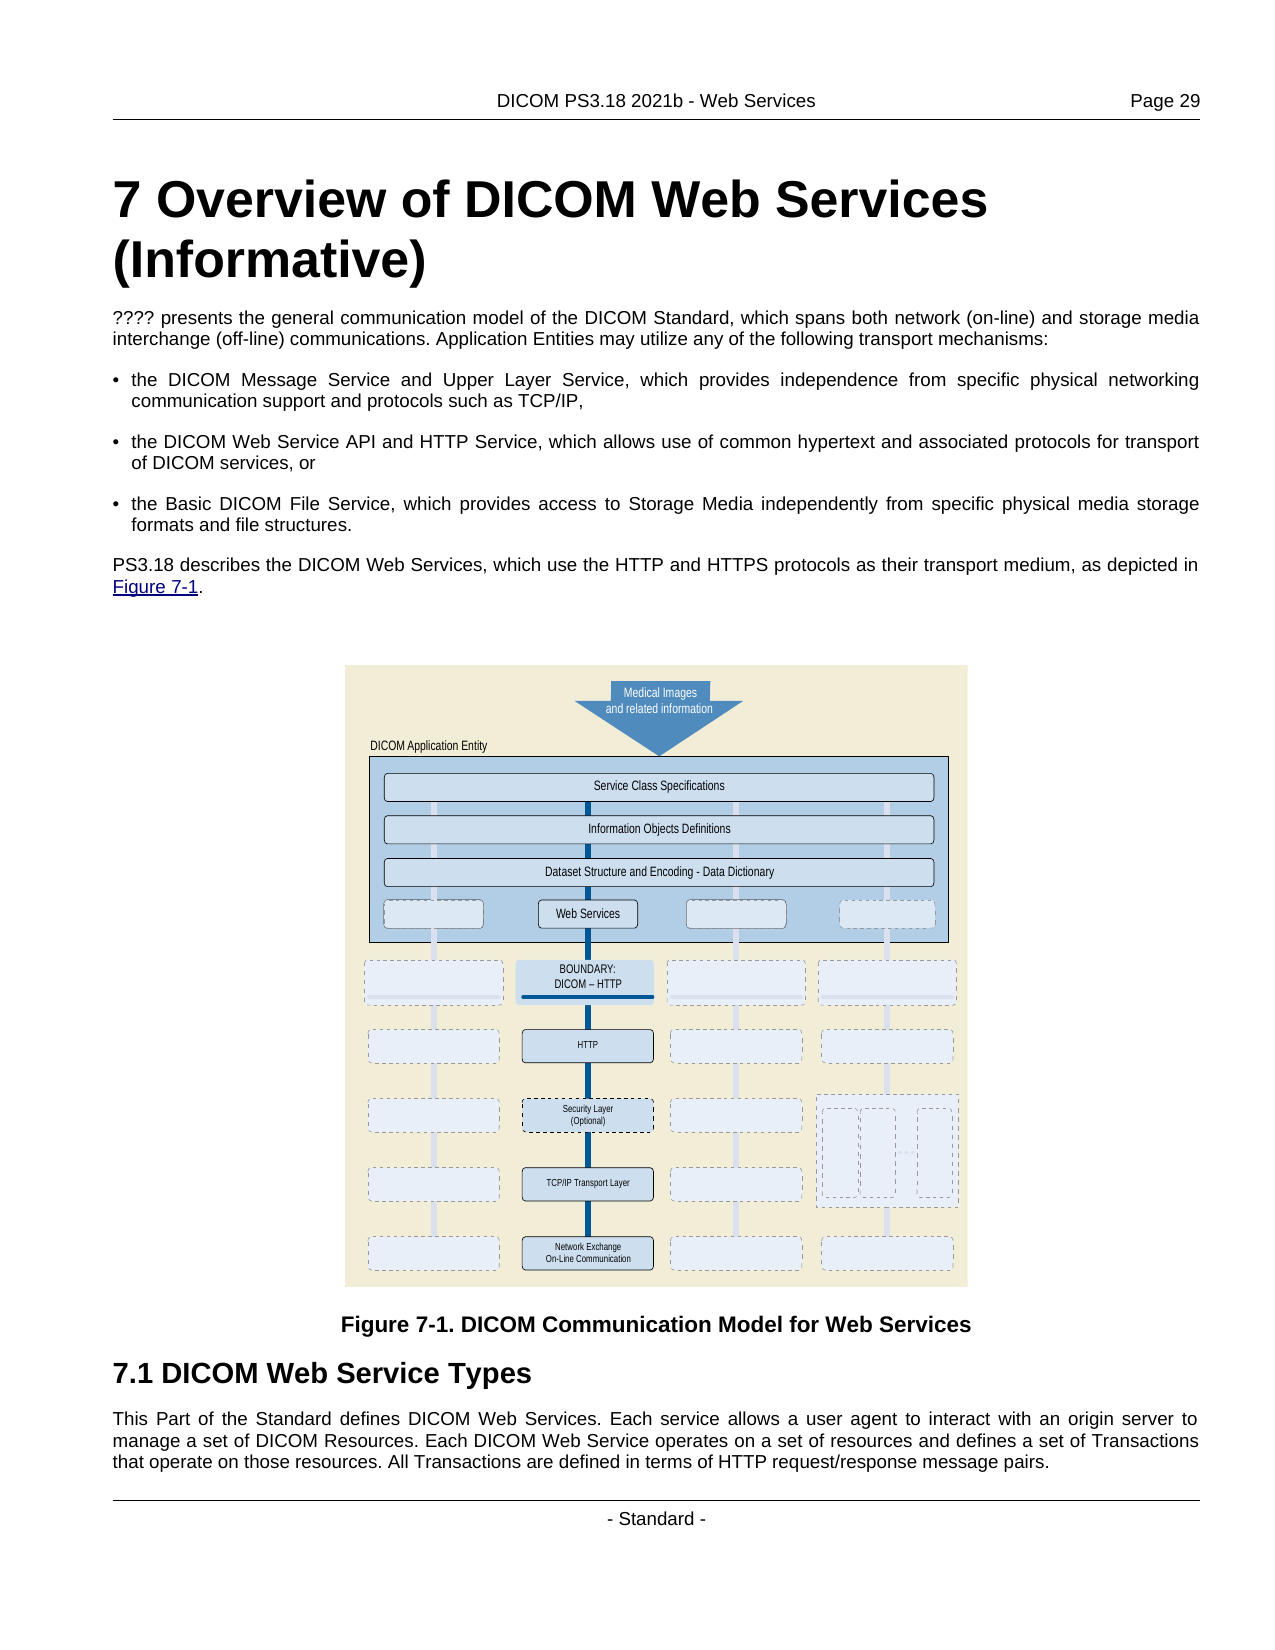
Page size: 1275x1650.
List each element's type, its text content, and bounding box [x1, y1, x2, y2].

text 7 Overview of DICOM Web Services (Informative) [112, 169, 1200, 288]
text PS3.18 describes the DICOM Web Services, which use the HTTP and HTTPS protocols as their transport medium, as depicted in Figure 7-1. [112, 554, 1200, 597]
text • the DICOM Message Service and Upper Layer Service, which provides independence from specific physical networking communication support and protocols such as TCP/IP, [112, 368, 1200, 412]
text • the DICOM Web Service API and HTTP Service, which allows use of common hypertext and associated protocols for transport of DICOM services, or [112, 430, 1200, 473]
text ???? presents the general communication model of the DICOM Standard, which spans both network (on-line) and storage media interchange (off-line) communications. Application Entities may utilize any of the following transport mechanisms: [112, 307, 1200, 350]
text This Part of the Standard defines DICOM Web Services. Each service allows a user agent to interact with an origin server to manage a set of DICOM Resources. Each DICOM Web Service operates on a set of resources and defines a set of Transactions that operate on those resources. All Transactions are defined in terms of HTTP request/response message pairs. [112, 1408, 1200, 1473]
text • the Basic DICOM File Service, which provides access to Storage Media independently from specific physical media storage formats and file structures. [112, 492, 1200, 535]
text 7.1 DICOM Web Service Types [112, 1356, 1200, 1389]
text Figure 7-1. DICOM Communication Model for Web Services [112, 1311, 1200, 1337]
